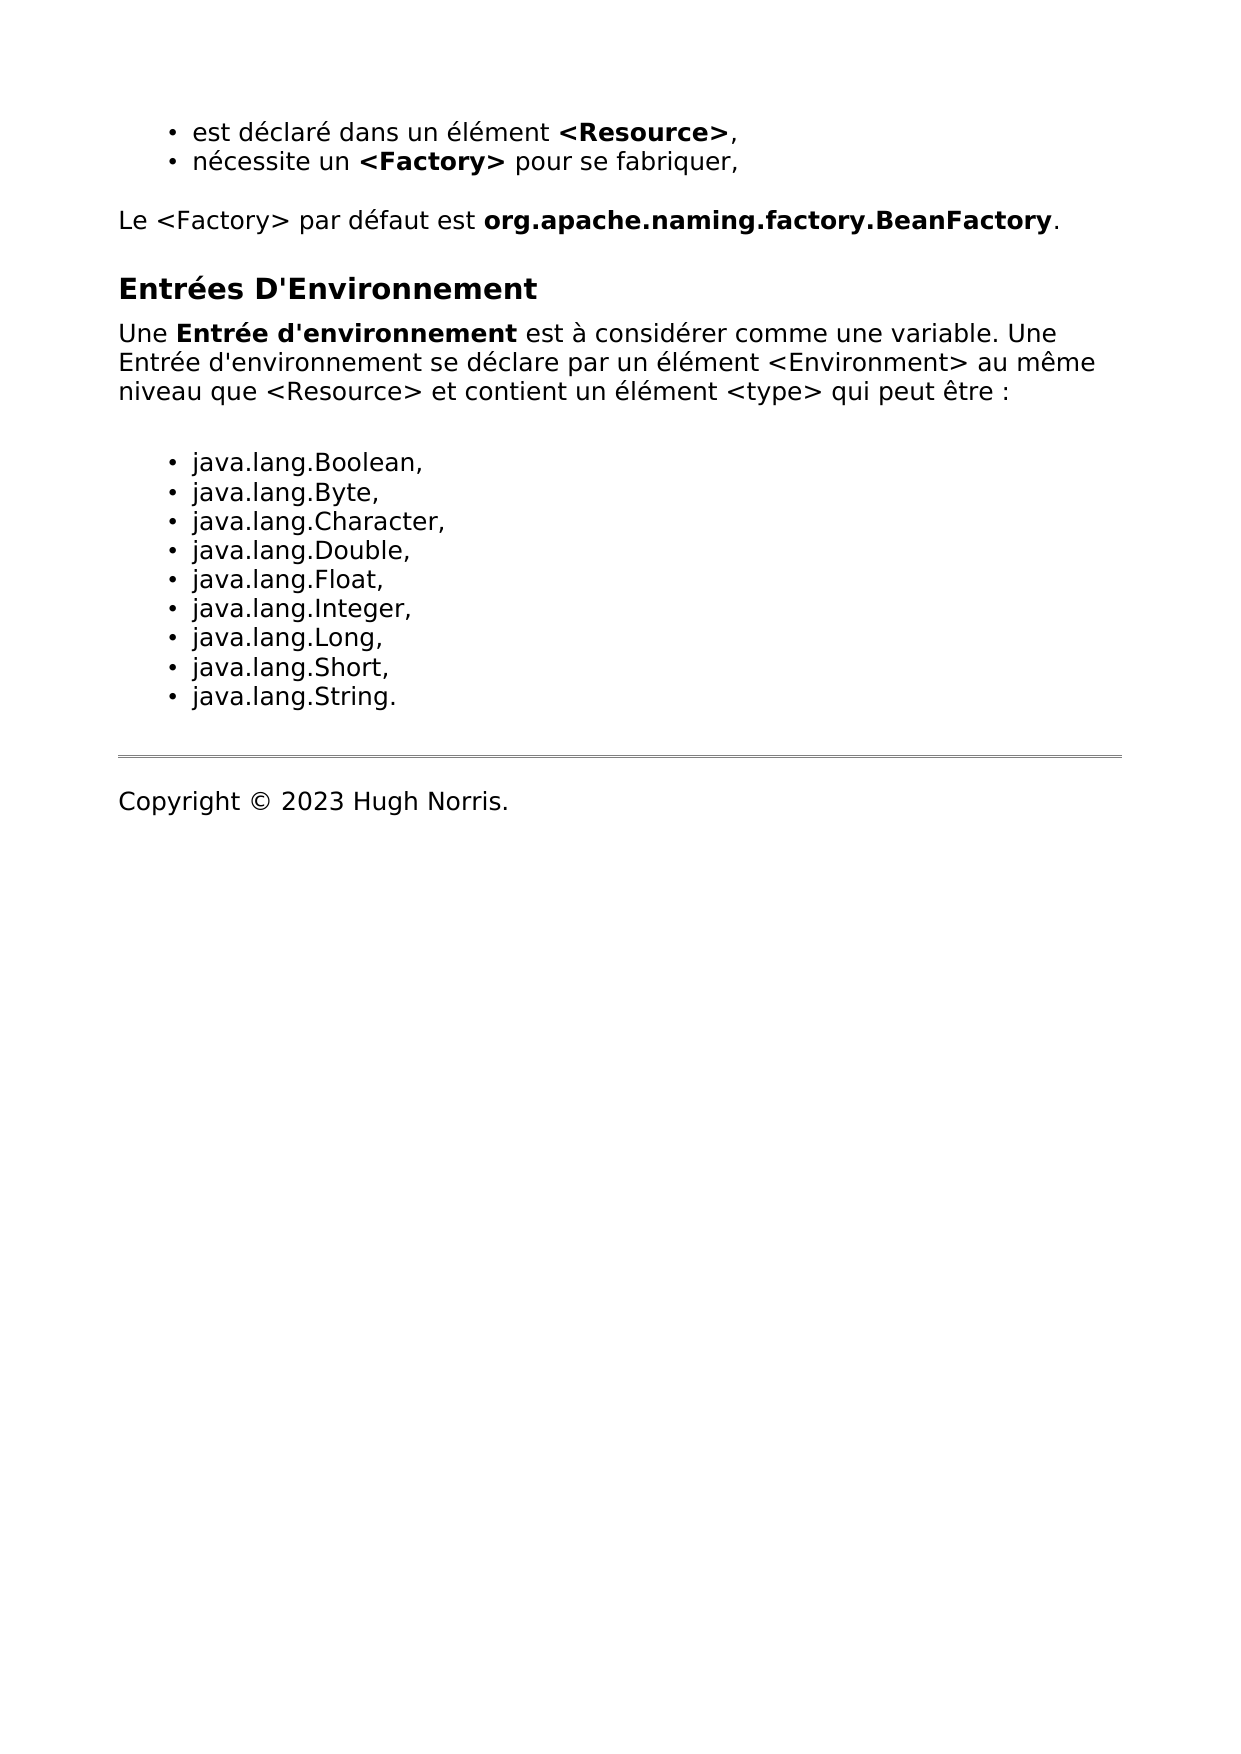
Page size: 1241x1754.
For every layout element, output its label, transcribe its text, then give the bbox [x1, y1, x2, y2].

list java.lang.String. [177, 682, 1122, 711]
list java.lang.Boolean, [177, 448, 1122, 478]
list nécessite un <Factory> pour se fabriquer, [177, 147, 1122, 176]
text Copyright © 2023 Hugh Norris. [118, 787, 1122, 816]
list java.lang.Double, [177, 536, 1122, 565]
list java.lang.Byte, [177, 478, 1122, 507]
subtitle Entrées D'Environnement [118, 273, 1122, 307]
list java.lang.Short, [177, 653, 1122, 682]
list java.lang.Float, [177, 565, 1122, 594]
list est déclaré dans un élément <Resource>, [177, 118, 1122, 147]
text Une Entrée d'environnement est à considérer comme une variable. Une Entrée d'environnement se déclare par un élément <Environment> au même niveau que <Resource> et contient un élément <type> qui peut être : [118, 319, 1122, 407]
list java.lang.Character, [177, 507, 1122, 536]
list java.lang.Long, [177, 623, 1122, 653]
text Le <Factory> par défaut est org.apache.naming.factory.BeanFactory. [118, 206, 1122, 235]
list java.lang.Integer, [177, 594, 1122, 623]
